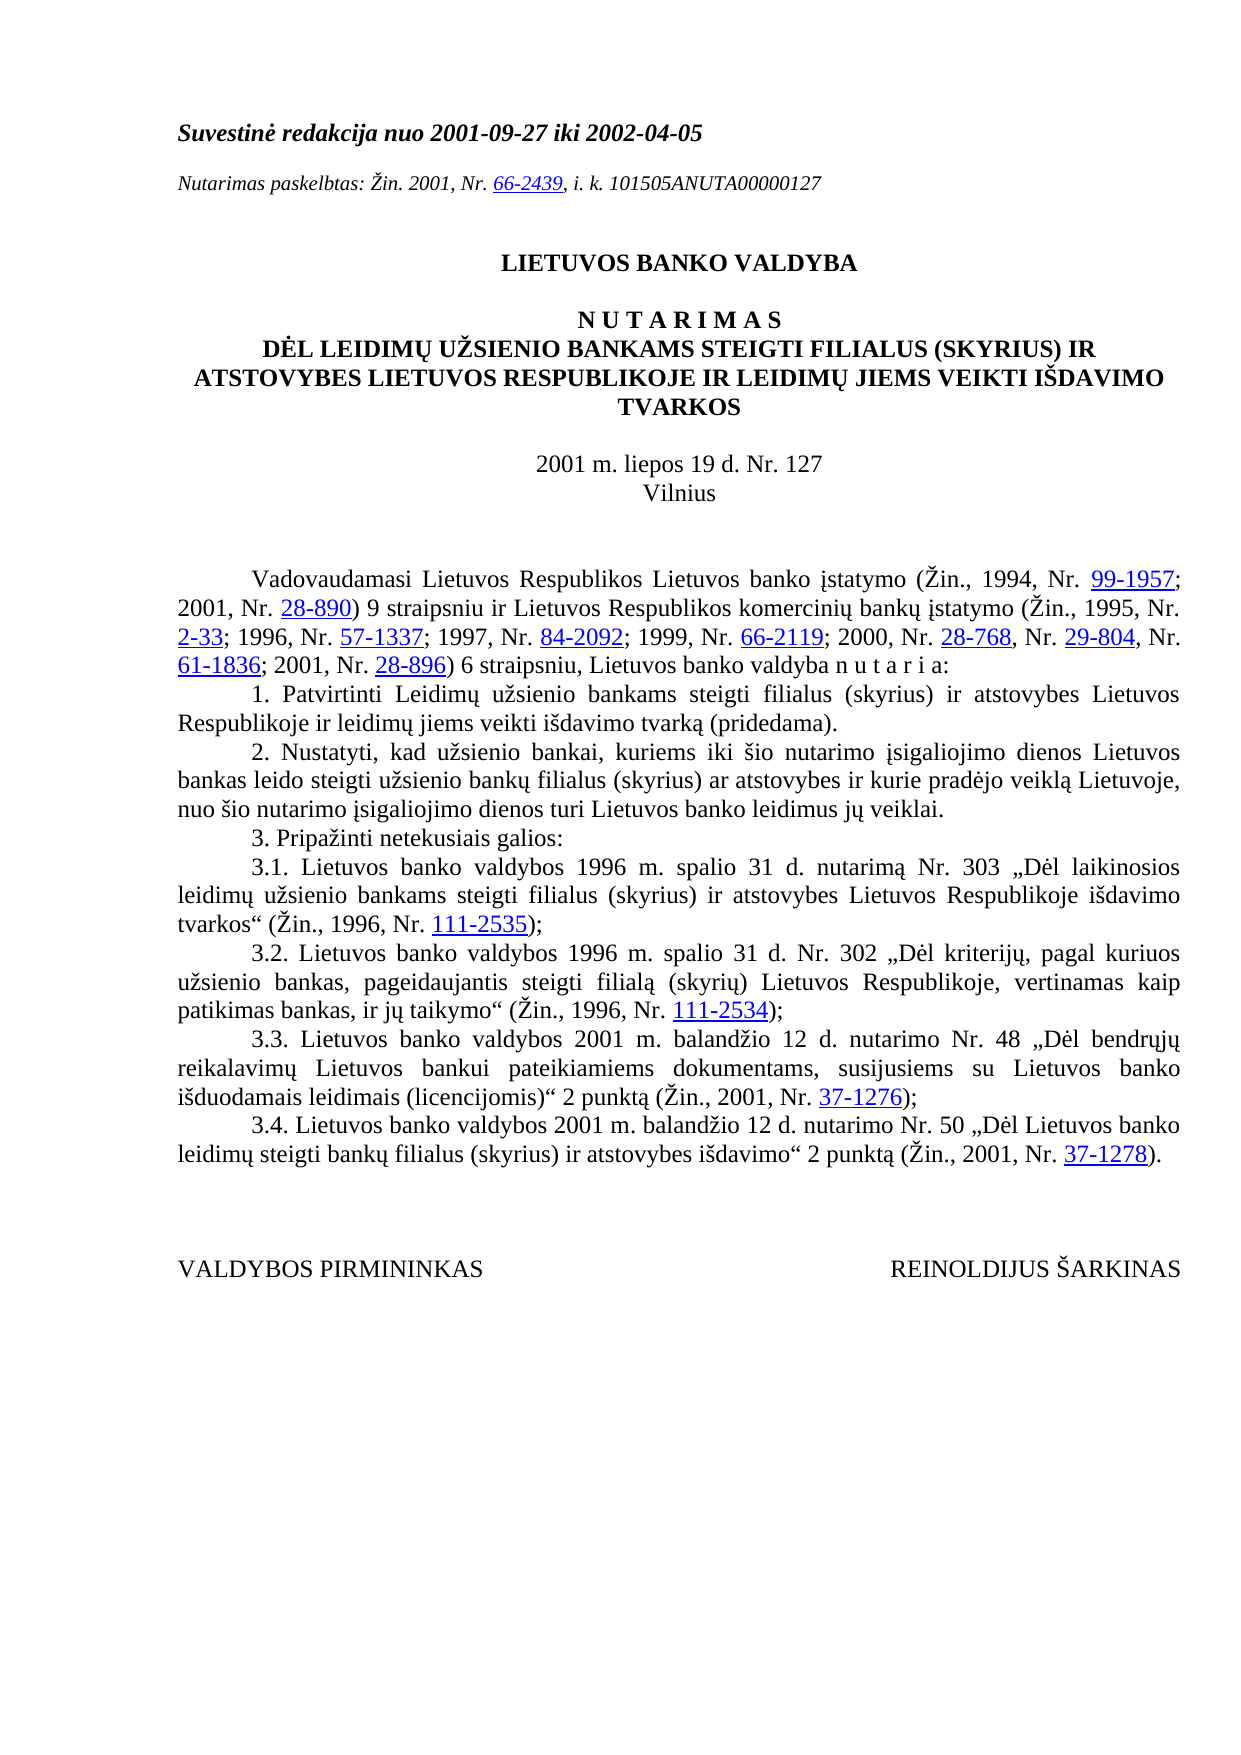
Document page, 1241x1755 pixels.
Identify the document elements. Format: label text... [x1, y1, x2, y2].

text Nutarimas paskelbtas: Žin. 2001, Nr. 66-2439, i. k. 101505ANUTA00000127 [177, 171, 1181, 195]
text 1. Patvirtinti Leidimų užsienio bankams steigti filialus (skyrius) ir atstovybes Lietuvos Respublikoje ir leidimų jiems veikti išdavimo tvarką (pridedama). [177, 679, 1181, 737]
text 3.1. Lietuvos banko valdybos 1996 m. spalio 31 d. nutarimą Nr. 303 „Dėl laikinosios leidimų užsienio bankams steigti filialus (skyrius) ir atstovybes Lietuvos Respublikoje išdavimo tvarkos“ (Žin., 1996, Nr. 111-2535); [177, 852, 1181, 938]
text N U T A R I M A S [177, 305, 1181, 334]
text Vilnius [177, 478, 1181, 507]
text 3. Pripažinti netekusiais galios: [177, 823, 1181, 852]
text 3.2. Lietuvos banko valdybos 1996 m. spalio 31 d. Nr. 302 „Dėl kriterijų, pagal kuriuos užsienio bankas, pageidaujantis steigti filialą (skyrių) Lietuvos Respublikoje, vertinamas kaip patikimas bankas, ir jų taikymo“ (Žin., 1996, Nr. 111-2534); [177, 938, 1181, 1024]
text 2001 m. liepos 19 d. Nr. 127 [177, 449, 1181, 478]
text 3.3. Lietuvos banko valdybos 2001 m. balandžio 12 d. nutarimo Nr. 48 „Dėl bendrųjų reikalavimų Lietuvos bankui pateikiamiems dokumentams, susijusiems su Lietuvos banko išduodamais leidimais (licencijomis)“ 2 punktą (Žin., 2001, Nr. 37-1276); [177, 1024, 1181, 1110]
text 3.4. Lietuvos banko valdybos 2001 m. balandžio 12 d. nutarimo Nr. 50 „Dėl Lietuvos banko leidimų steigti bankų filialus (skyrius) ir atstovybes išdavimo“ 2 punktą (Žin., 2001, Nr. 37-1278). [177, 1110, 1181, 1168]
text DĖL LEIDIMŲ UŽSIENIO BANKAMS STEIGTI FILIALUS (SKYRIUS) IR ATSTOVYBES LIETUVOS RESPUBLIKOJE IR LEIDIMŲ JIEMS VEIKTI IŠDAVIMO TVARKOS [177, 334, 1181, 420]
text Valdybos pirmininkas Reinoldijus Šarkinas [177, 1254, 1181, 1283]
text Suvestinė redakcija nuo 2001-09-27 iki 2002-04-05 [177, 118, 1181, 147]
text Vadovaudamasi Lietuvos Respublikos Lietuvos banko įstatymo (Žin., 1994, Nr. 99-1957; 2001, Nr. 28-890) 9 straipsniu ir Lietuvos Respublikos komercinių bankų įstatymo (Žin., 1995, Nr. 2-33; 1996, Nr. 57-1337; 1997, Nr. 84-2092; 1999, Nr. 66-2119; 2000, Nr. 28-768, Nr. 29-804, Nr. 61-1836; 2001, Nr. 28-896) 6 straipsniu, Lietuvos banko valdyba nutaria: [177, 564, 1181, 679]
text LIETUVOS BANKO VALDYBA [177, 248, 1181, 277]
text 2. Nustatyti, kad užsienio bankai, kuriems iki šio nutarimo įsigaliojimo dienos Lietuvos bankas leido steigti užsienio bankų filialus (skyrius) ar atstovybes ir kurie pradėjo veiklą Lietuvoje, nuo šio nutarimo įsigaliojimo dienos turi Lietuvos banko leidimus jų veiklai. [177, 737, 1181, 823]
